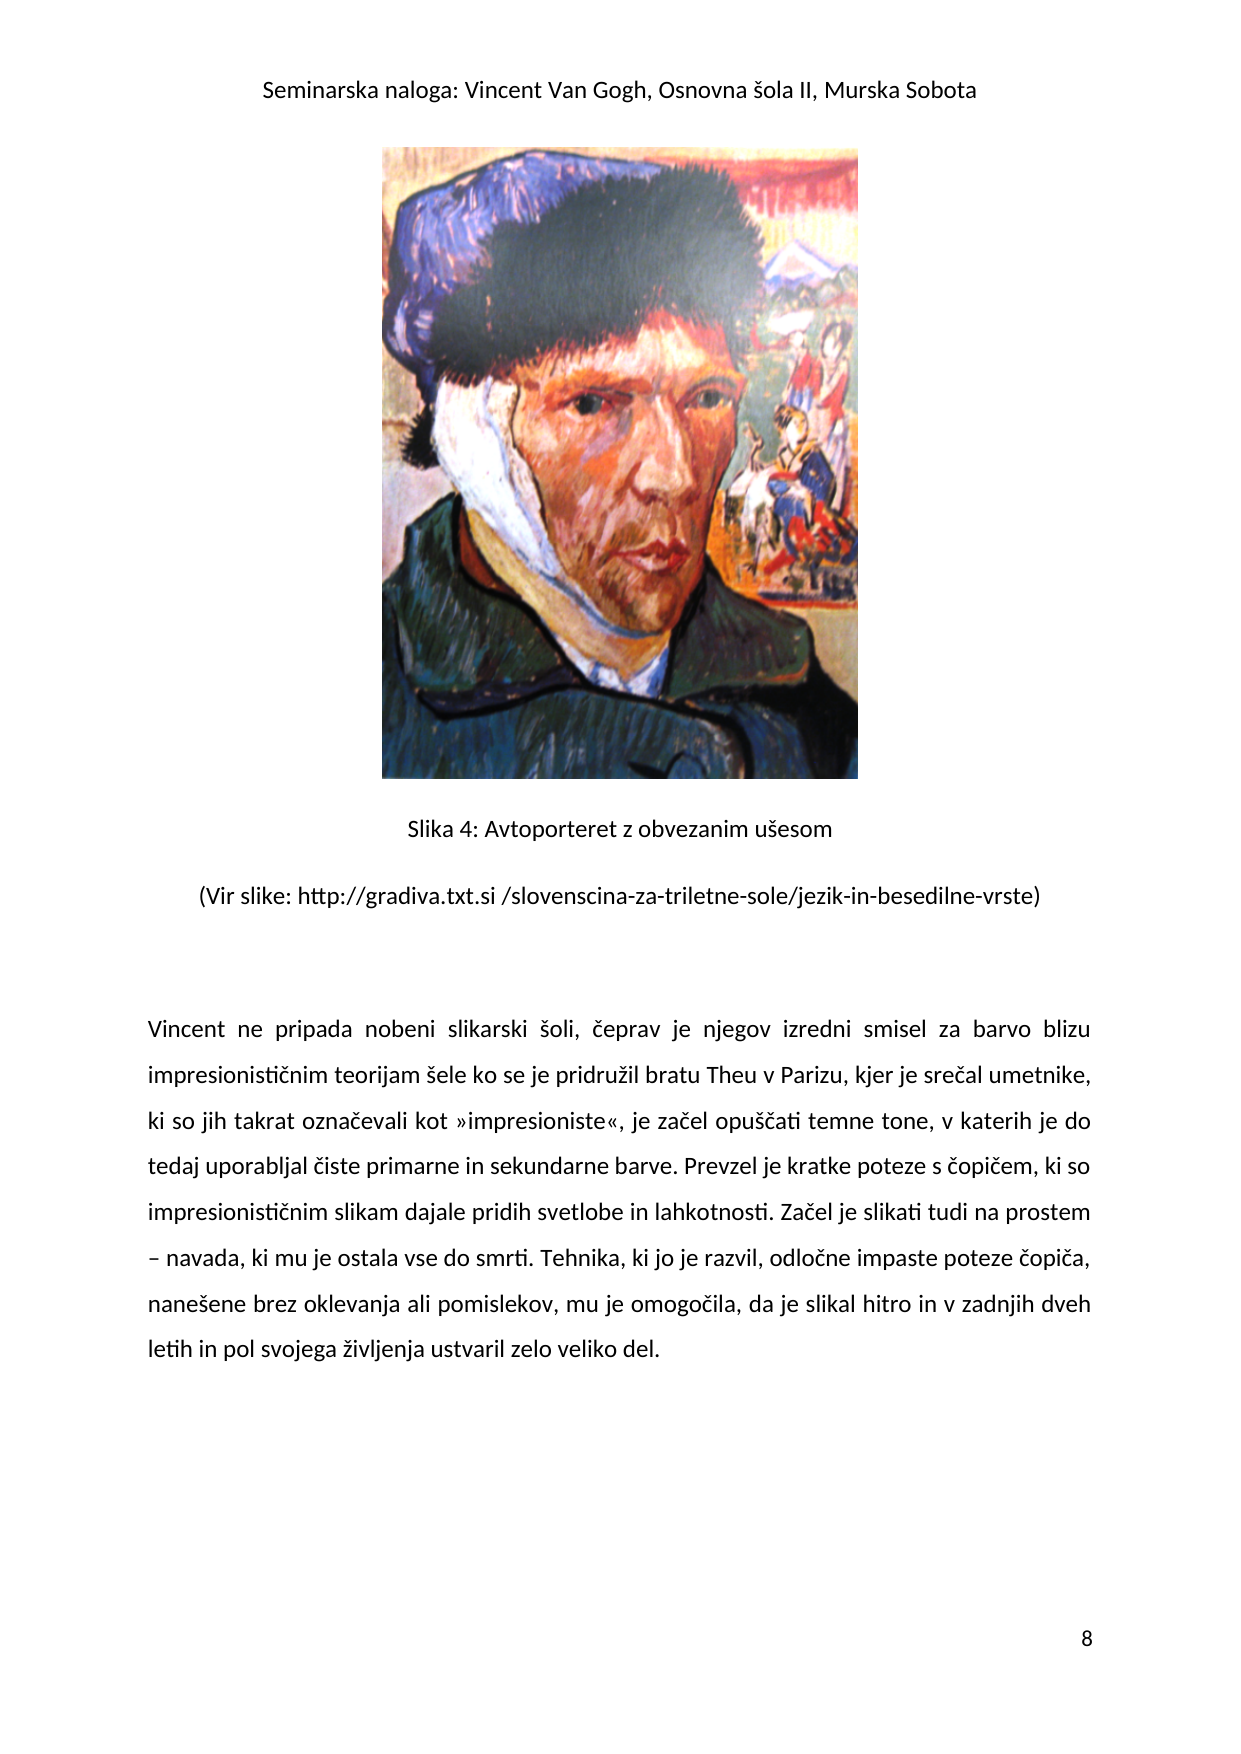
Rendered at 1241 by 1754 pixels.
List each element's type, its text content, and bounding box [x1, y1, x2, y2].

text Vincent ne pripada nobeni slikarski šoli, čeprav je njegov izredni smisel za barvo blizu impresionističnim teorijam šele ko se je pridružil bratu Theu v Parizu, kjer je srečal umetnike, ki so jih takrat označevali kot »impresioniste«, je začel opuščati temne tone, v katerih je do tedaj uporabljal čiste primarne in sekundarne barve. Prevzel je kratke poteze s čopičem, ki so impresionističnim slikam dajale pridih svetlobe in lahkotnosti. Začel je slikati tudi na prostem – navada, ki mu je ostala vse do smrti. Tehnika, ki jo je razvil, odločne impaste poteze čopiča, nanešene brez oklevanja ali pomislekov, mu je omogočila, da je slikal hitro in v zadnjih dveh letih in pol svojega življenja ustvaril zelo veliko del. [148, 1013, 1093, 1364]
text (Vir slike: http://gradiva.txt.si /slovenscina-za-triletne-sole/jezik-in-besedilne-vrste) [148, 880, 1093, 911]
picture [382, 147, 858, 779]
text Slika 4: Avtoporteret z obvezanim ušesom [148, 814, 1093, 844]
